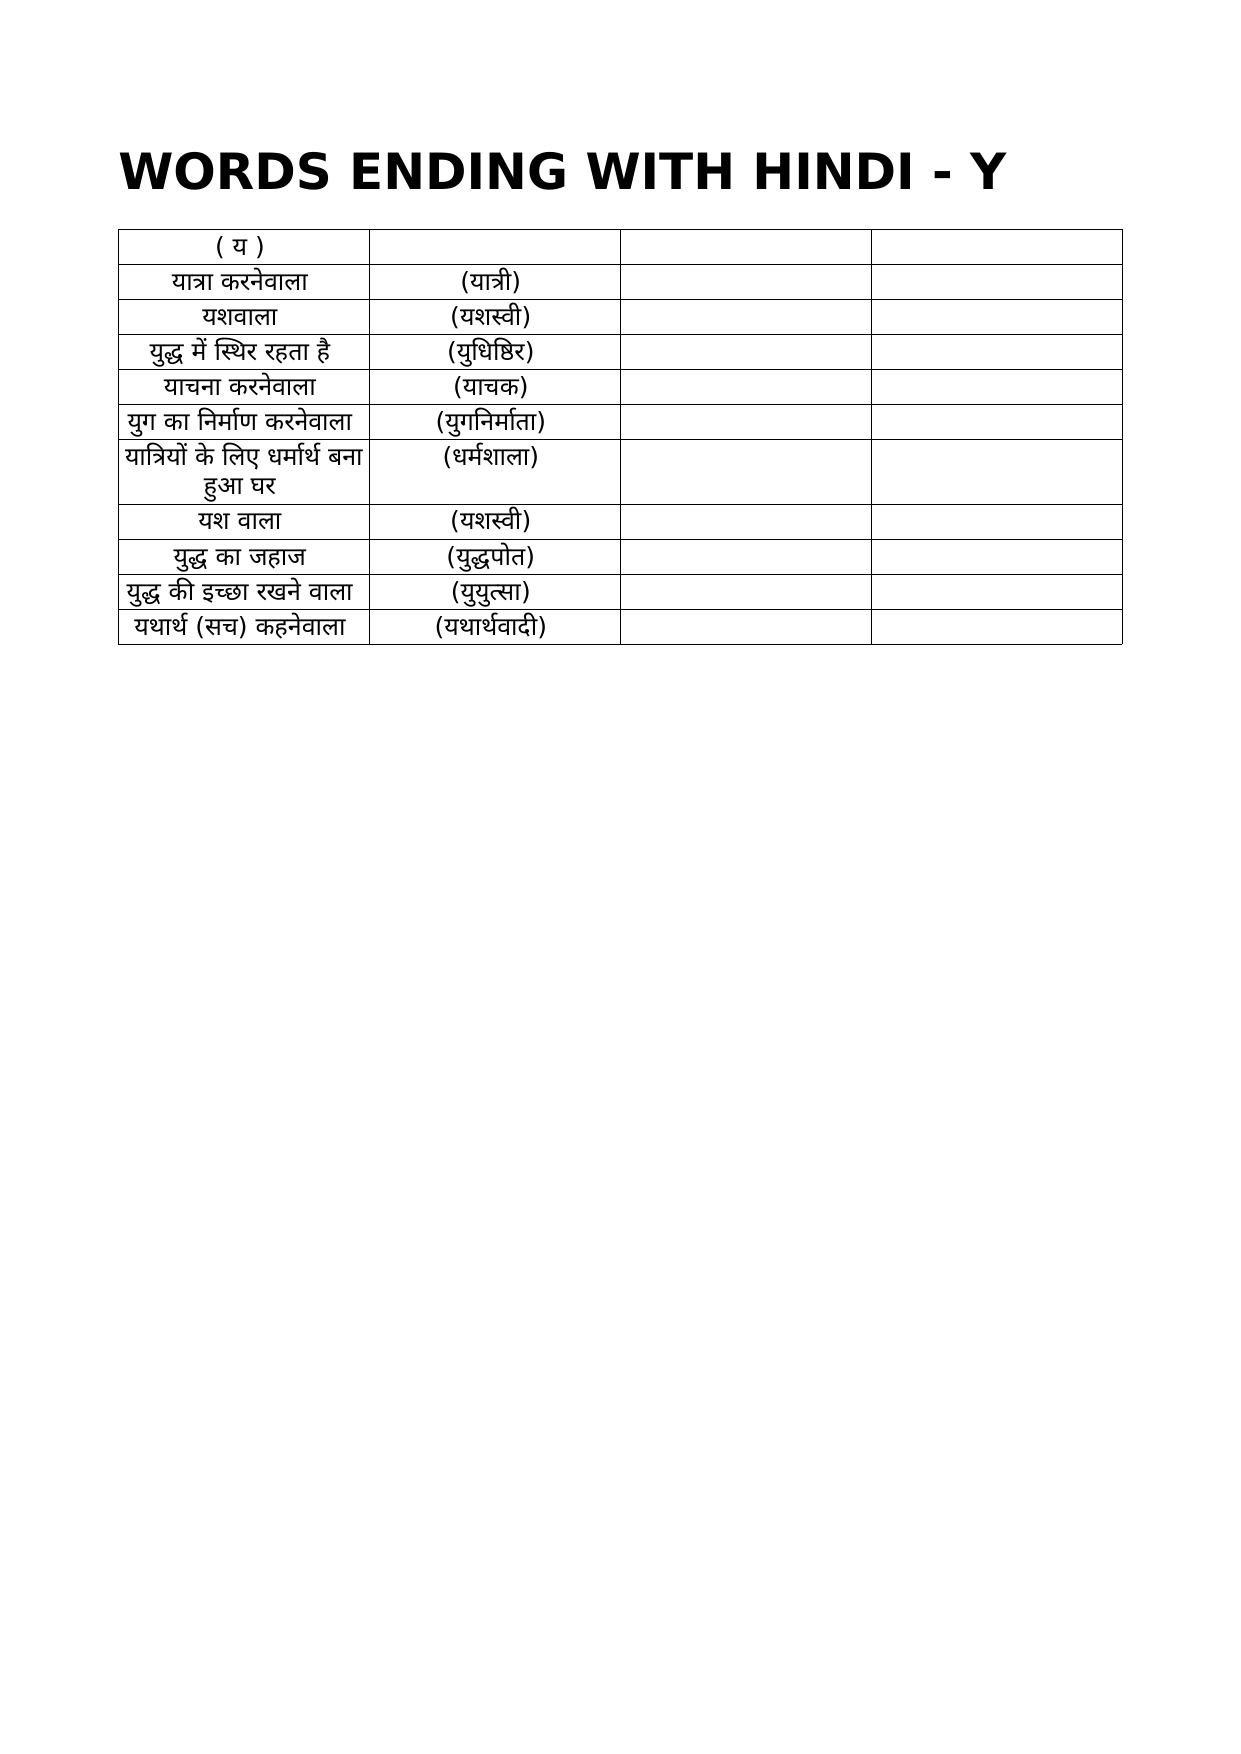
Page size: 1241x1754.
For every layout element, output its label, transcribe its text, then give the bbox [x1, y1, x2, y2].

table_cell [872, 440, 1122, 503]
table_cell यात्रा करनेवाला [119, 265, 369, 299]
table_cell (युगनिर्माता) [370, 405, 620, 439]
table_cell (युद्धपोत) [370, 540, 620, 574]
table_header ( य ) [119, 230, 369, 264]
subtitle WORDS ENDING WITH HINDI - Y [118, 143, 1122, 201]
table_cell याचना करनेवाला [119, 370, 369, 404]
table_cell यात्रियों के लिए धर्मार्थ बना हुआ घर [119, 440, 369, 503]
table_cell [872, 265, 1122, 299]
table_cell [872, 370, 1122, 404]
table_cell (धर्मशाला) [370, 440, 620, 503]
table_header [872, 230, 1122, 264]
table_cell युद्ध की इच्छा रखने वाला [119, 575, 369, 609]
table_cell [872, 540, 1122, 574]
table_cell यश वाला [119, 505, 369, 539]
table_cell [872, 505, 1122, 539]
table_header [370, 230, 620, 264]
table_cell (यथार्थवादी) [370, 610, 620, 644]
table_cell (याचक) [370, 370, 620, 404]
table_cell [872, 300, 1122, 334]
table_cell [621, 540, 871, 574]
table_cell [621, 370, 871, 404]
table_cell (युधिष्ठिर) [370, 335, 620, 369]
table_header [621, 230, 871, 264]
table_cell युद्ध में स्थिर रहता है [119, 335, 369, 369]
table_cell युग का निर्माण करनेवाला [119, 405, 369, 439]
table_cell युद्ध का जहाज [119, 540, 369, 574]
table_cell (यशस्वी) [370, 300, 620, 334]
table_cell यथार्थ (सच) कहनेवाला [119, 610, 369, 644]
table_cell [621, 265, 871, 299]
table_cell [621, 610, 871, 644]
table_cell [872, 335, 1122, 369]
table_cell [621, 335, 871, 369]
table_cell [621, 575, 871, 609]
table_cell (यात्री) [370, 265, 620, 299]
table_cell यशवाला [119, 300, 369, 334]
table_cell [621, 505, 871, 539]
table_cell [621, 300, 871, 334]
table_cell [621, 405, 871, 439]
table_cell [872, 405, 1122, 439]
table_cell [872, 610, 1122, 644]
table_cell [621, 440, 871, 503]
table_cell (युयुत्सा) [370, 575, 620, 609]
table_cell (यशस्वी) [370, 505, 620, 539]
table_cell [872, 575, 1122, 609]
